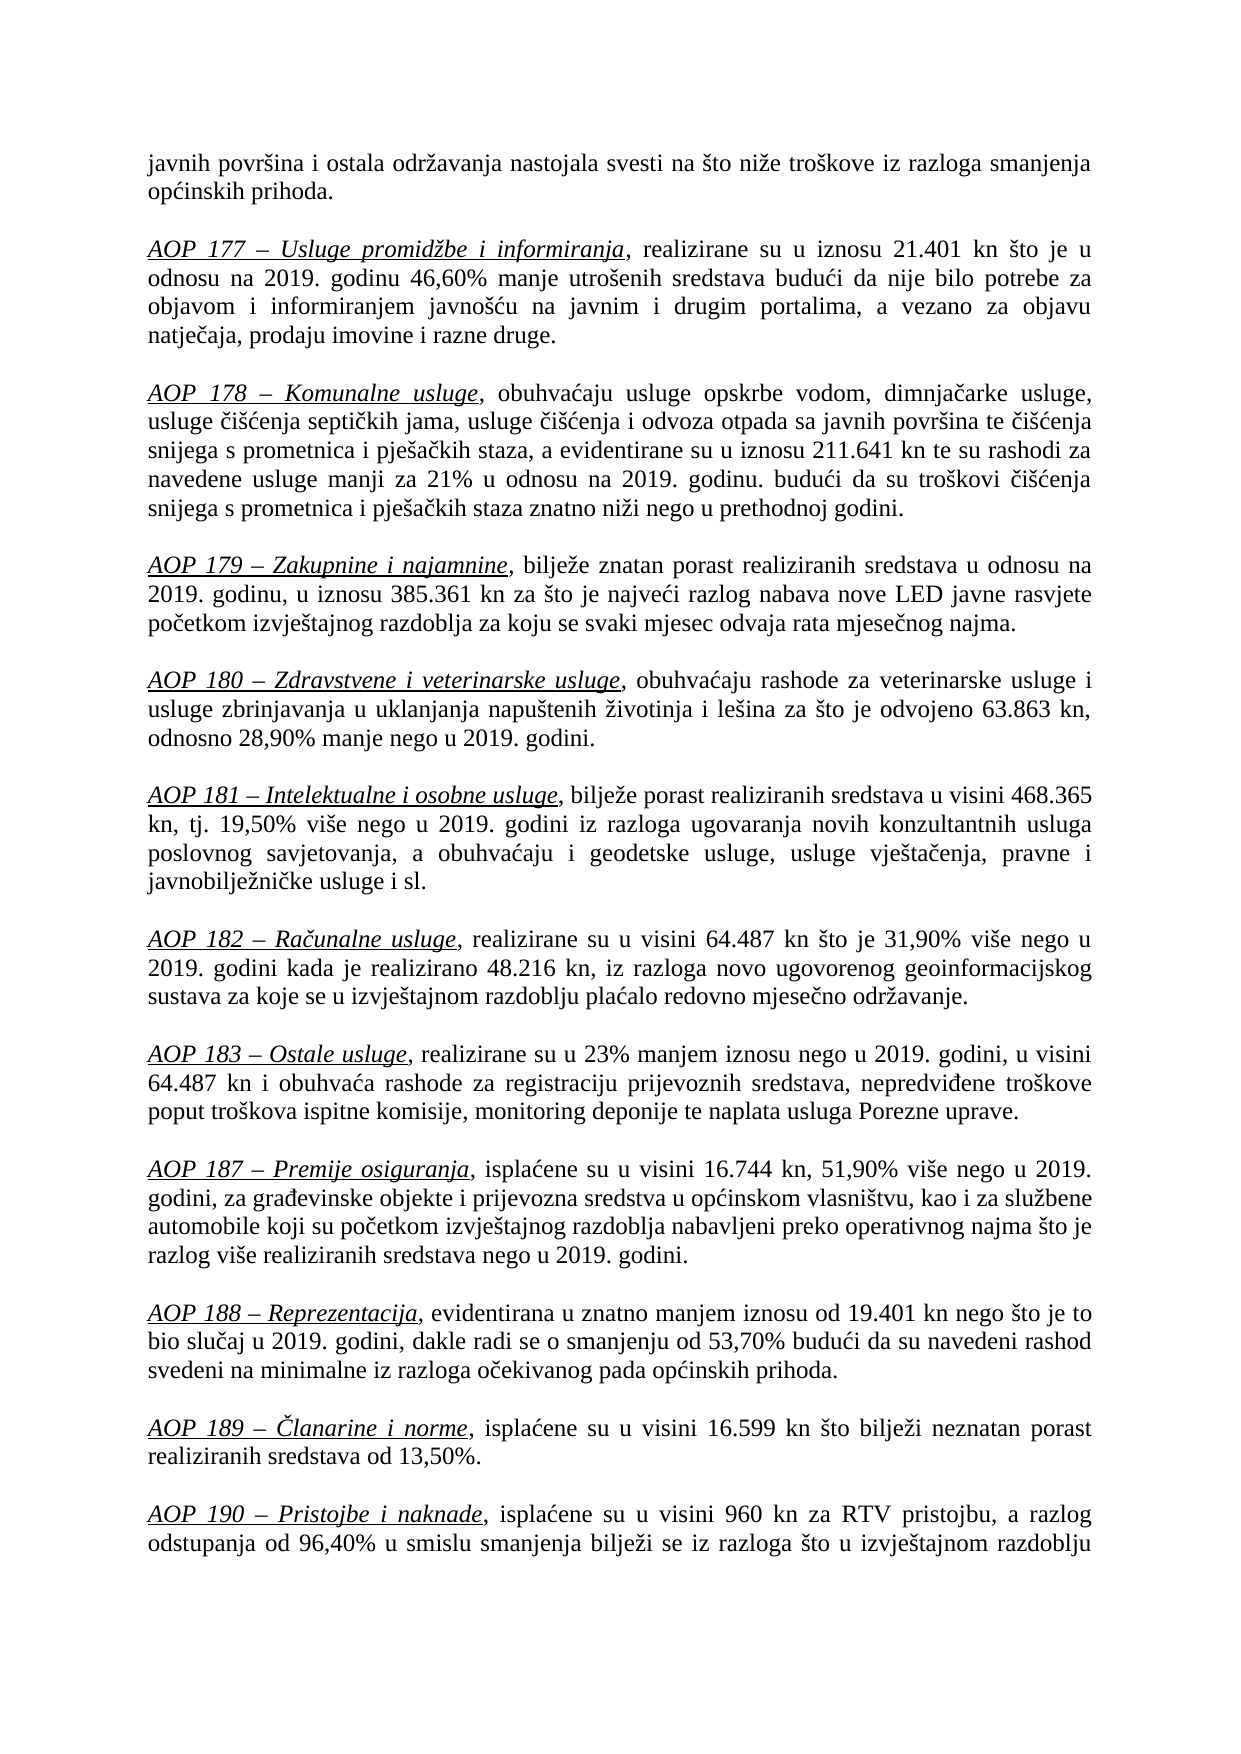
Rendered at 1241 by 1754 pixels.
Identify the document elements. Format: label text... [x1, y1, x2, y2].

text AOP 188 – Reprezentacija, evidentirana u znatno manjem iznosu od 19.401 kn nego što je to bio slučaj u 2019. godini, dakle radi se o smanjenju od 53,70% budući da su navedeni rashod svedeni na minimalne iz razloga očekivanog pada općinskih prihoda. [148, 1298, 1093, 1384]
text AOP 182 – Računalne usluge, realizirane su u visini 64.487 kn što je 31,90% više nego u 2019. godini kada je realizirano 48.216 kn, iz razloga novo ugovorenog geoinformacijskog sustava za koje se u izvještajnom razdoblju plaćalo redovno mjesečno održavanje. [148, 924, 1093, 1010]
text AOP 178 – Komunalne usluge, obuhvaćaju usluge opskrbe vodom, dimnjačarke usluge, usluge čišćenja septičkih jama, usluge čišćenja i odvoza otpada sa javnih površina te čišćenja snijega s prometnica i pješačkih staza, a evidentirane su u iznosu 211.641 kn te su rashodi za navedene usluge manji za 21% u odnosu na 2019. godinu. budući da su troškovi čišćenja snijega s prometnica i pješačkih staza znatno niži nego u prethodnoj godini. [148, 378, 1093, 521]
text javnih površina i ostala održavanja nastojala svesti na što niže troškove iz razloga smanjenja općinskih prihoda. [148, 148, 1093, 205]
text AOP 183 – Ostale usluge, realizirane su u 23% manjem iznosu nego u 2019. godini, u visini 64.487 kn i obuhvaća rashode za registraciju prijevoznih sredstava, nepredviđene troškove poput troškova ispitne komisije, monitoring deponije te naplata usluga Porezne uprave. [148, 1039, 1093, 1125]
text AOP 187 – Premije osiguranja, isplaćene su u visini 16.744 kn, 51,90% više nego u 2019. godini, za građevinske objekte i prijevozna sredstva u općinskom vlasništvu, kao i za službene automobile koji su početkom izvještajnog razdoblja nabavljeni preko operativnog najma što je razlog više realiziranih sredstava nego u 2019. godini. [148, 1154, 1093, 1269]
text AOP 179 – Zakupnine i najamnine, bilježe znatan porast realiziranih sredstava u odnosu na 2019. godinu, u iznosu 385.361 kn za što je najveći razlog nabava nove LED javne rasvjete početkom izvještajnog razdoblja za koju se svaki mjesec odvaja rata mjesečnog najma. [148, 550, 1093, 636]
text AOP 181 – Intelektualne i osobne usluge, bilježe porast realiziranih sredstava u visini 468.365 kn, tj. 19,50% više nego u 2019. godini iz razloga ugovaranja novih konzultantnih usluga poslovnog savjetovanja, a obuhvaćaju i geodetske usluge, usluge vještačenja, pravne i javnobilježničke usluge i sl. [148, 780, 1093, 895]
text AOP 177 – Usluge promidžbe i informiranja, realizirane su u iznosu 21.401 kn što je u odnosu na 2019. godinu 46,60% manje utrošenih sredstava budući da nije bilo potrebe za objavom i informiranjem javnošću na javnim i drugim portalima, a vezano za objavu natječaja, prodaju imovine i razne druge. [148, 234, 1093, 349]
text AOP 180 – Zdravstvene i veterinarske usluge, obuhvaćaju rashode za veterinarske usluge i usluge zbrinjavanja u uklanjanja napuštenih životinja i lešina za što je odvojeno 63.863 kn, odnosno 28,90% manje nego u 2019. godini. [148, 665, 1093, 751]
text AOP 190 – Pristojbe i naknade, isplaćene su u visini 960 kn za RTV pristojbu, a razlog odstupanja od 96,40% u smislu smanjenja bilježi se iz razloga što u izvještajnom razdoblju [148, 1499, 1093, 1556]
text AOP 189 – Članarine i norme, isplaćene su u visini 16.599 kn što bilježi neznatan porast realiziranih sredstava od 13,50%. [148, 1413, 1093, 1470]
